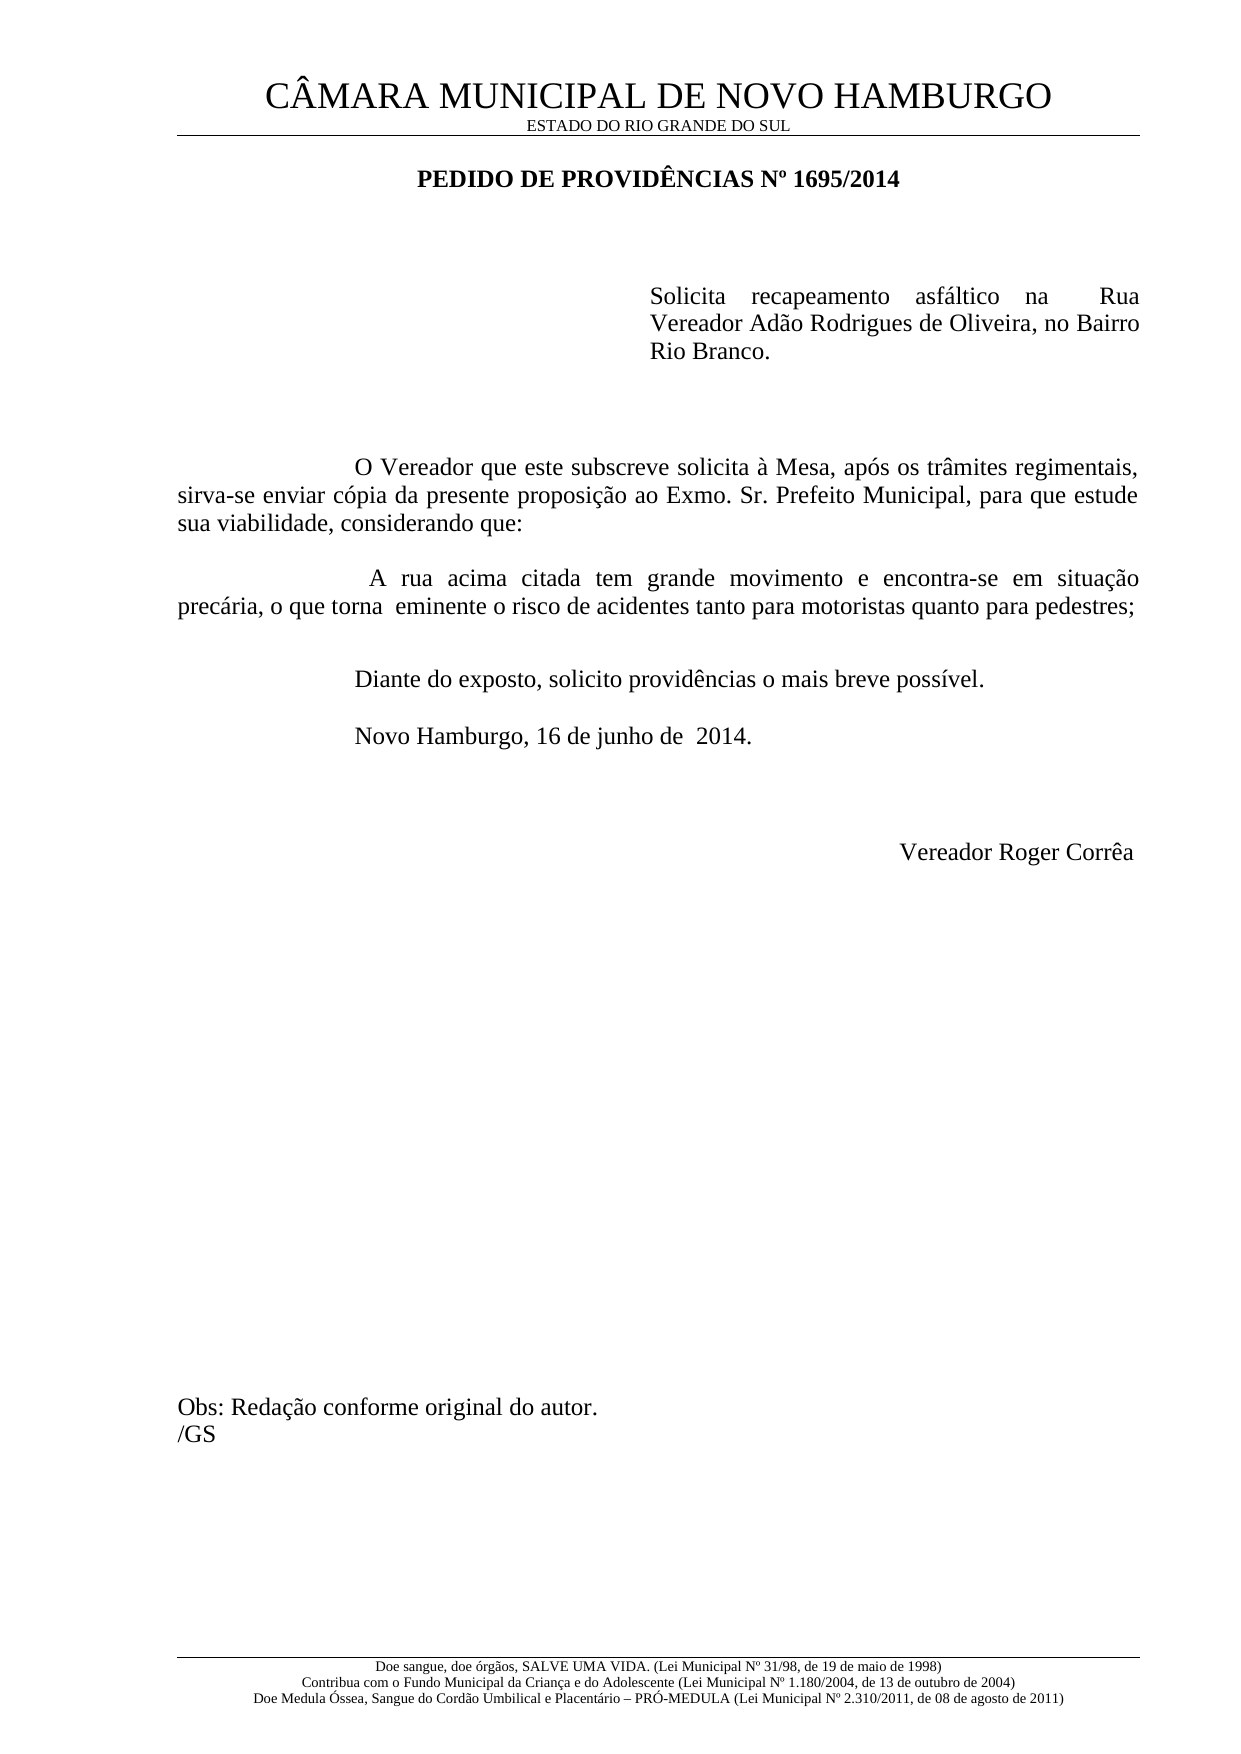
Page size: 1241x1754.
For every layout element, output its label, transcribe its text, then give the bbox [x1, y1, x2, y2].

text Novo Hamburgo, 16 de junho de 2014. [177, 722, 1140, 750]
text Solicita recapeamento asfáltico na Rua Vereador Adão Rodrigues de Oliveira, no Bairro Rio Branco. [649, 282, 1140, 365]
text /GS [177, 1420, 1140, 1448]
text Obs: Redação conforme original do autor. [177, 1393, 1140, 1420]
text PEDIDO DE PROVIDÊNCIAS Nº 1695/2014 [177, 166, 1140, 193]
text Vereador Roger Corrêa [177, 838, 1140, 866]
text O Vereador que este subscreve solicita à Mesa, após os trâmites regimentais, sirva-se enviar cópia da presente proposição ao Exmo. Sr. Prefeito Municipal, para que estude sua viabilidade, considerando que: [177, 453, 1140, 537]
text A rua acima citada tem grande movimento e encontra-se em situação precária, o que torna eminente o risco de acidentes tanto para motoristas quanto para pedestres; [177, 564, 1140, 620]
text Diante do exposto, solicito providências o mais breve possível. [177, 665, 1140, 693]
